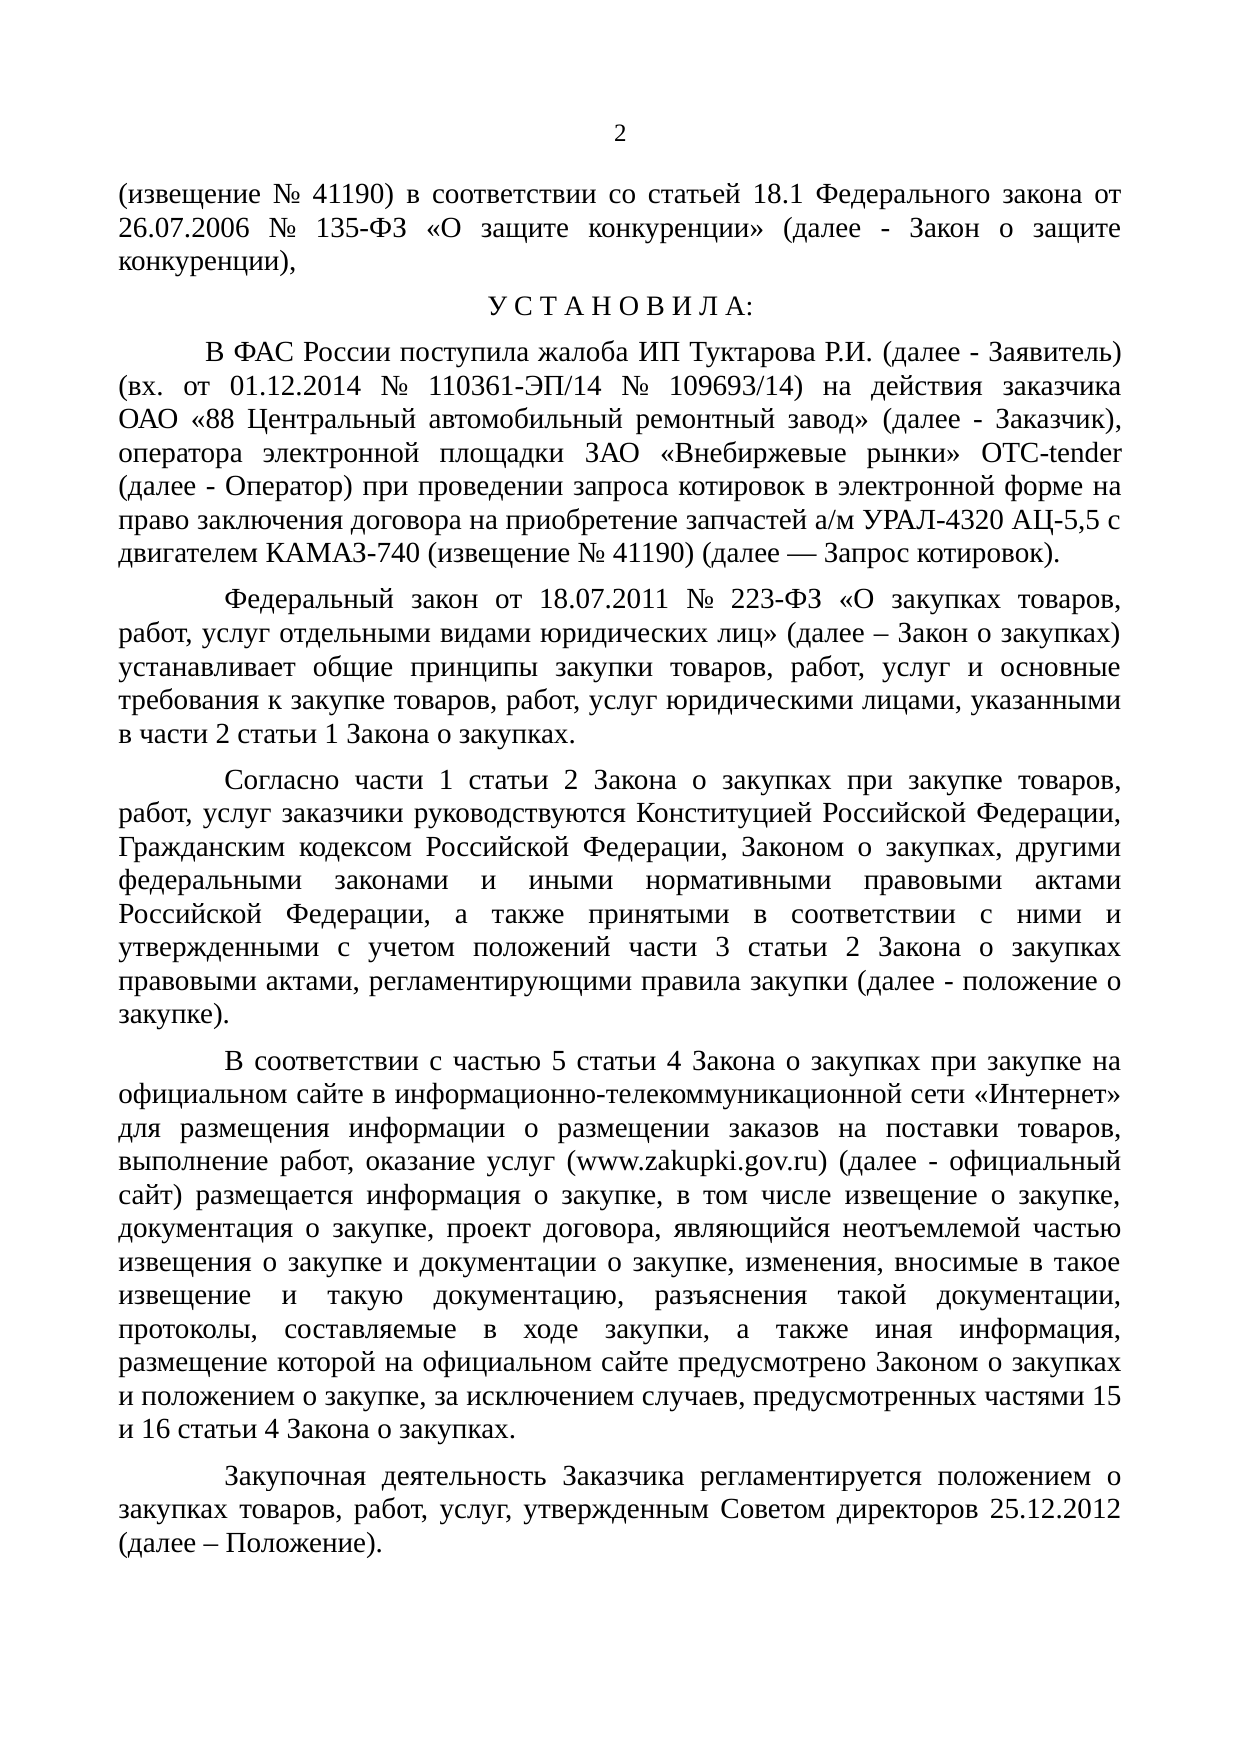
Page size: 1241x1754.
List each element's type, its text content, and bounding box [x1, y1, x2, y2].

text Федеральный закон от 18.07.2011 № 223-ФЗ «О закупках товаров, работ, услуг отдельными видами юридических лиц» (далее – Закон о закупках) устанавливает общие принципы закупки товаров, работ, услуг и основные требования к закупке товаров, работ, услуг юридическими лицами, указанными в части 2 статьи 1 Закона о закупках. [118, 582, 1122, 749]
text Согласно части 1 статьи 2 Закона о закупках при закупке товаров, работ, услуг заказчики руководствуются Конституцией Российской Федерации, Гражданским кодексом Российской Федерации, Законом о закупках, другими федеральными законами и иными нормативными правовыми актами Российской Федерации, а также принятыми в соответствии с ними и утвержденными с учетом положений части 3 статьи 2 Закона о закупках правовыми актами, регламентирующими правила закупки (далее - положение о закупке). [118, 762, 1122, 1030]
text (извещение № 41190) в соответствии со статьей 18.1 Федерального закона от 26.07.2006 № 135-ФЗ «О защите конкуренции» (далее - Закон о защите конкуренции), [118, 176, 1122, 277]
text В соответствии с частью 5 статьи 4 Закона о закупках при закупке на официальном сайте в информационно-телекоммуникационной сети «Интернет» для размещения информации о размещении заказов на поставки товаров, выполнение работ, оказание услуг (www.zakupki.gov.ru) (далее - официальный сайт) размещается информация о закупке, в том числе извещение о закупке, документация о закупке, проект договора, являющийся неотъемлемой частью извещения о закупке и документации о закупке, изменения, вносимые в такое извещение и такую документацию, разъяснения такой документации, протоколы, составляемые в ходе закупки, а также иная информация, размещение которой на официальном сайте предусмотрено Законом о закупках и положением о закупке, за исключением случаев, предусмотренных частями 15 и 16 статьи 4 Закона о закупках. [118, 1043, 1122, 1445]
text Закупочная деятельность Заказчика регламентируется положением о закупках товаров, работ, услуг, утвержденным Советом директоров 25.12.2012 (далее – Положение). [118, 1458, 1122, 1558]
text В ФАС России поступила жалоба ИП Туктарова Р.И. (далее - Заявитель) (вх. от 01.12.2014 № 110361-ЭП/14 № 109693/14) на действия заказчика ОАО «88 Центральный автомобильный ремонтный завод» (далее - Заказчик), оператора электронной площадки ЗАО «Внебиржевые рынки» OTC-tender (далее - Оператор) при проведении запроса котировок в электронной форме на право заключения договора на приобретение запчастей а/м УРАЛ-4320 АЦ-5,5 с двигателем КАМАЗ-740 (извещение № 41190) (далее — Запрос котировок). [118, 334, 1122, 569]
text У С Т А Н О В И Л А: [118, 289, 1122, 322]
